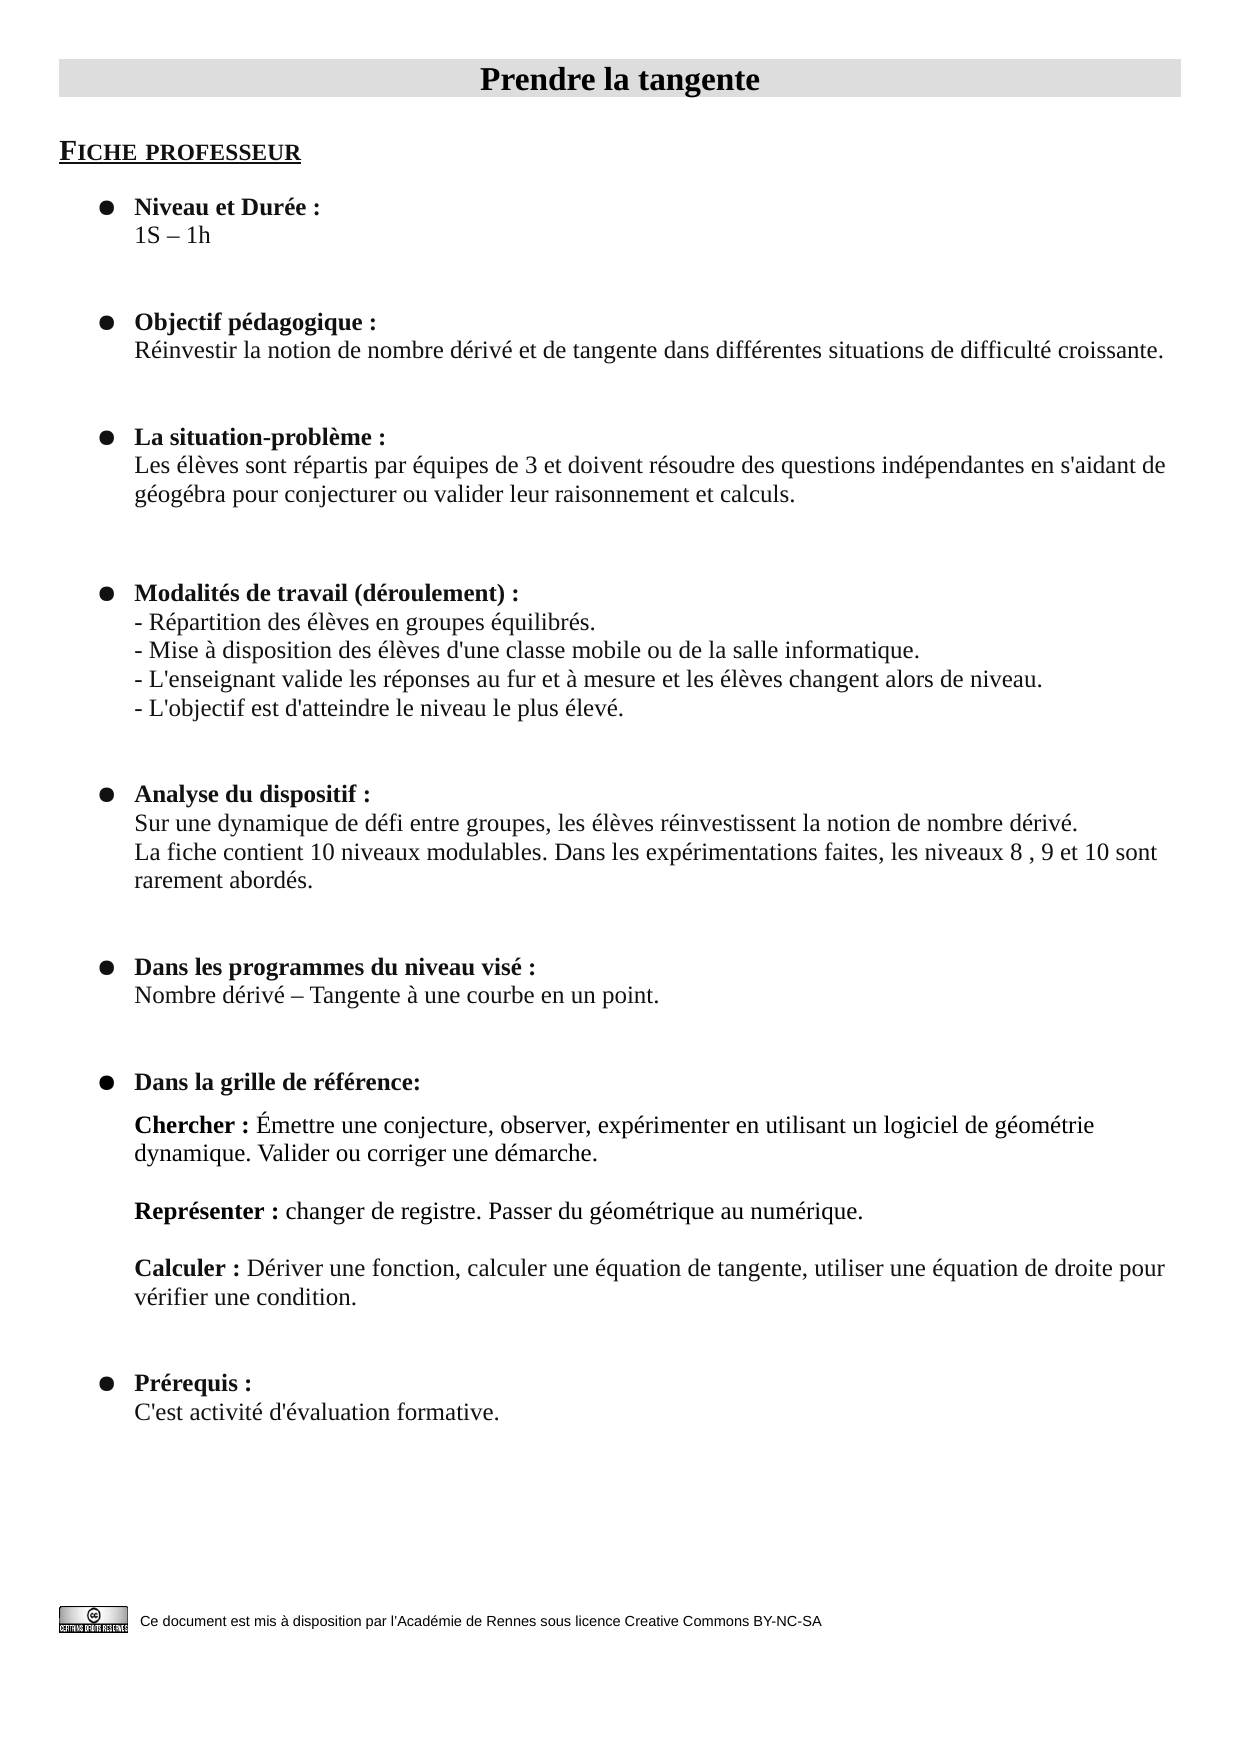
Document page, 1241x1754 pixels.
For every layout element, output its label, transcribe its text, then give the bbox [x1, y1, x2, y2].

list Calculer : Dériver une fonction, calculer une équation de tangente, utiliser une équation de droite pour vérifier une condition. [97, 1253, 1181, 1368]
picture [59, 1606, 128, 1633]
list Les élèves sont répartis par équipes de 3 et doivent résoudre des questions indépendantes en s'aidant de géogébra pour conjecturer ou valider leur raisonnement et calculs. [97, 450, 1181, 508]
list Chercher : Émettre une conjecture, observer, expérimenter en utilisant un logiciel de géométrie dynamique. Valider ou corriger une démarche. Représenter : changer de registre. Passer du géométrique au numérique. [97, 1110, 1181, 1253]
list Nombre dérivé – Tangente à une courbe en un point. [97, 980, 1181, 1067]
list Niveau et Durée : 1S – 1h [97, 192, 1181, 307]
list Prérequis : [97, 1368, 1181, 1397]
list Analyse du dispositif : Sur une dynamique de défi entre groupes, les élèves réinvestissent la notion de nombre dérivé. La fiche contient 10 niveaux modulables. Dans les expérimentations faites, les niveaux 8 , 9 et 10 sont rarement abordés. [97, 779, 1181, 894]
list Dans la grille de référence: [97, 1067, 1181, 1095]
list C'est activité d'évaluation formative. [97, 1397, 1181, 1426]
list Dans les programmes du niveau visé : [97, 952, 1181, 980]
list La situation-problème : [97, 422, 1181, 450]
list Modalités de travail (déroulement) : - Répartition des élèves en groupes équilibrés. - Mise à disposition des élèves d'une classe mobile ou de la salle informatique. - L'enseignant valide les réponses au fur et à mesure et les élèves changent alors de niveau. - L'objectif est d'atteindre le niveau le plus élevé. [97, 578, 1181, 779]
list Objectif pédagogique : Réinvestir la notion de nombre dérivé et de tangente dans différentes situations de difficulté croissante. [97, 307, 1181, 364]
subtitle Fiche professeur [59, 133, 1181, 167]
